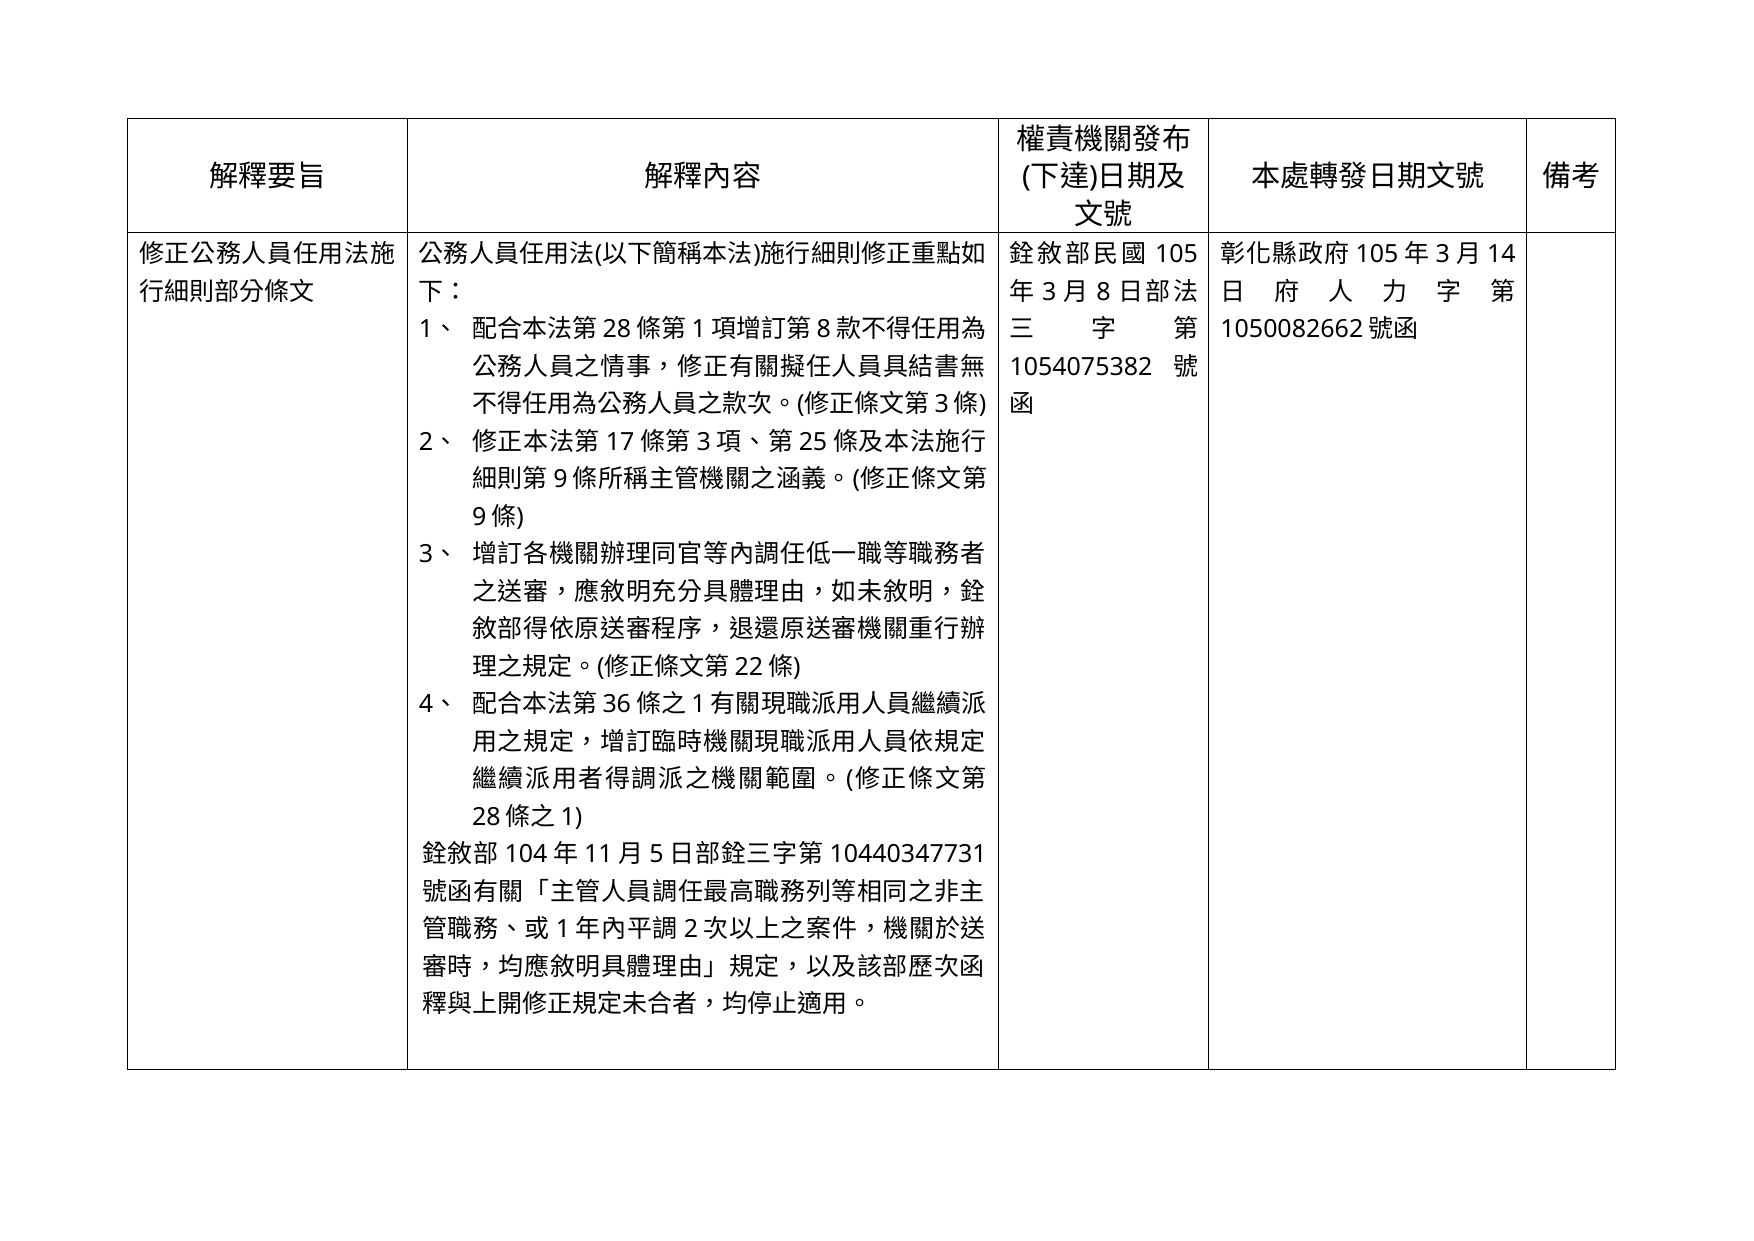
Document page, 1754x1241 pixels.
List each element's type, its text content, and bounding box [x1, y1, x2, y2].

table_header 備考 [1527, 119, 1615, 232]
table_cell [1527, 233, 1615, 1069]
table_header 權責機關發布(下達)日期及文號 [999, 119, 1208, 232]
table_cell 公務人員任用法(以下簡稱本法)施行細則修正重點如下： 配合本法第28條第1項增訂第8款不得任用為公務人員之情事，修正有關擬任人員具結書無不得任用為公務人員之款次。(修正條文第3條) 修正本法第17條第3項、第25條及本法施行細則第9條所稱主管機關之涵義。(修正條文第9條) 增訂各機關辦理同官等內調任低一職等職務者之送審，應敘明充分具體理由，如未敘明，銓敘部得依原送審程序，退還原送審機關重行辦理之規定。(修正條文第22條) 配合本法第36條之1有關現職派用人員繼續派用之規定，增訂臨時機關現職派用人員依規定繼續派用者得調派之機關範圍。(修正條文第28條之1) 銓敘部104年11月5日部銓三字第10440347731號函有關「主管人員調任最高職務列等相同之非主管職務、或1年內平調2次以上之案件，機關於送審時，均應敘明具體理由」規定，以及該部歷次函釋與上開修正規定未合者，均停止適用。 [408, 233, 998, 1069]
table_cell 修正公務人員任用法施行細則部分條文 [128, 233, 407, 1069]
table_header 解釋內容 [408, 119, 998, 232]
table_header 本處轉發日期文號 [1209, 119, 1526, 232]
table_cell 彰化縣政府105年3月14日府人力字第1050082662號函 [1209, 233, 1526, 1069]
table_header 解釋要旨 [128, 119, 407, 232]
table_cell 銓敘部民國105年3月8日部法三字第1054075382號函 [999, 233, 1208, 1069]
